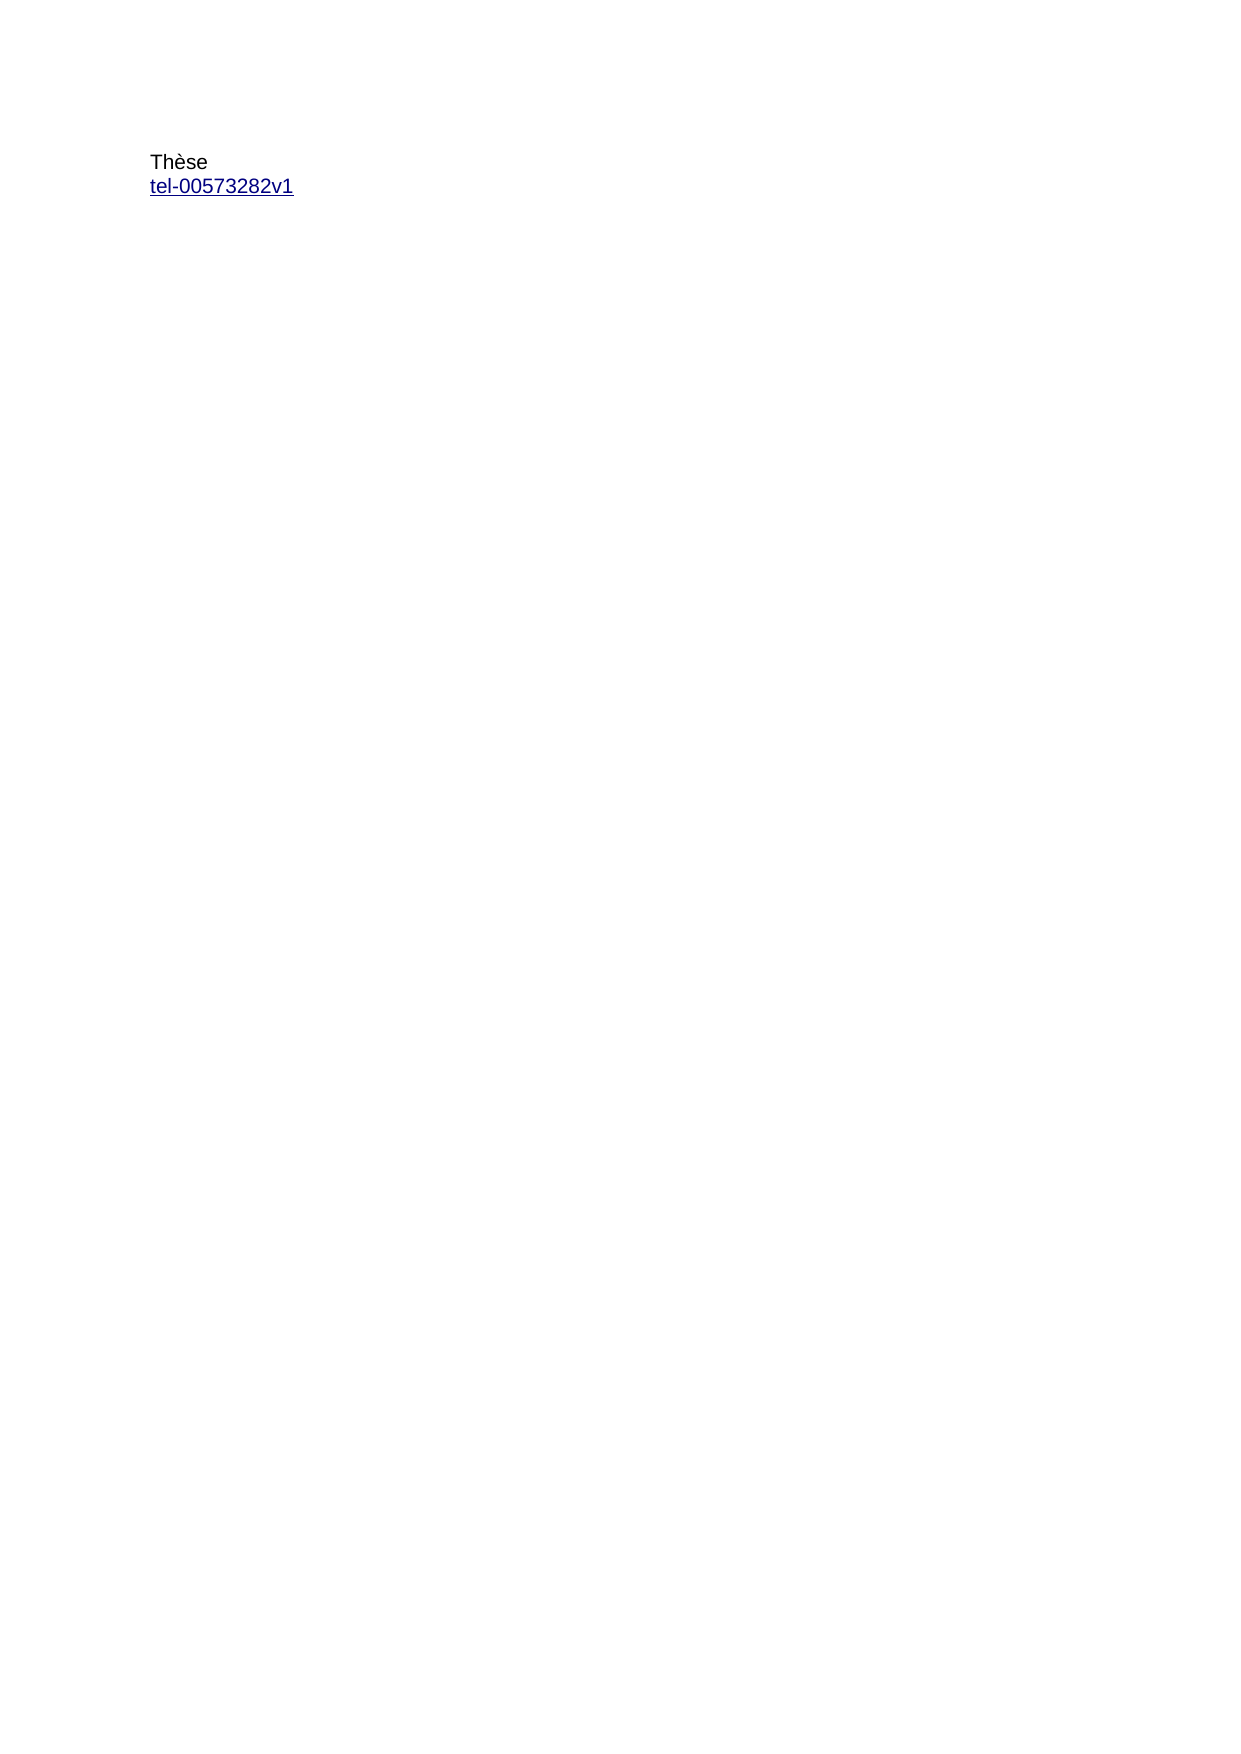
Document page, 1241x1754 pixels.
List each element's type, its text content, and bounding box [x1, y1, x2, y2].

table_header Thèse tel-00573282v1 [150, 150, 1090, 198]
